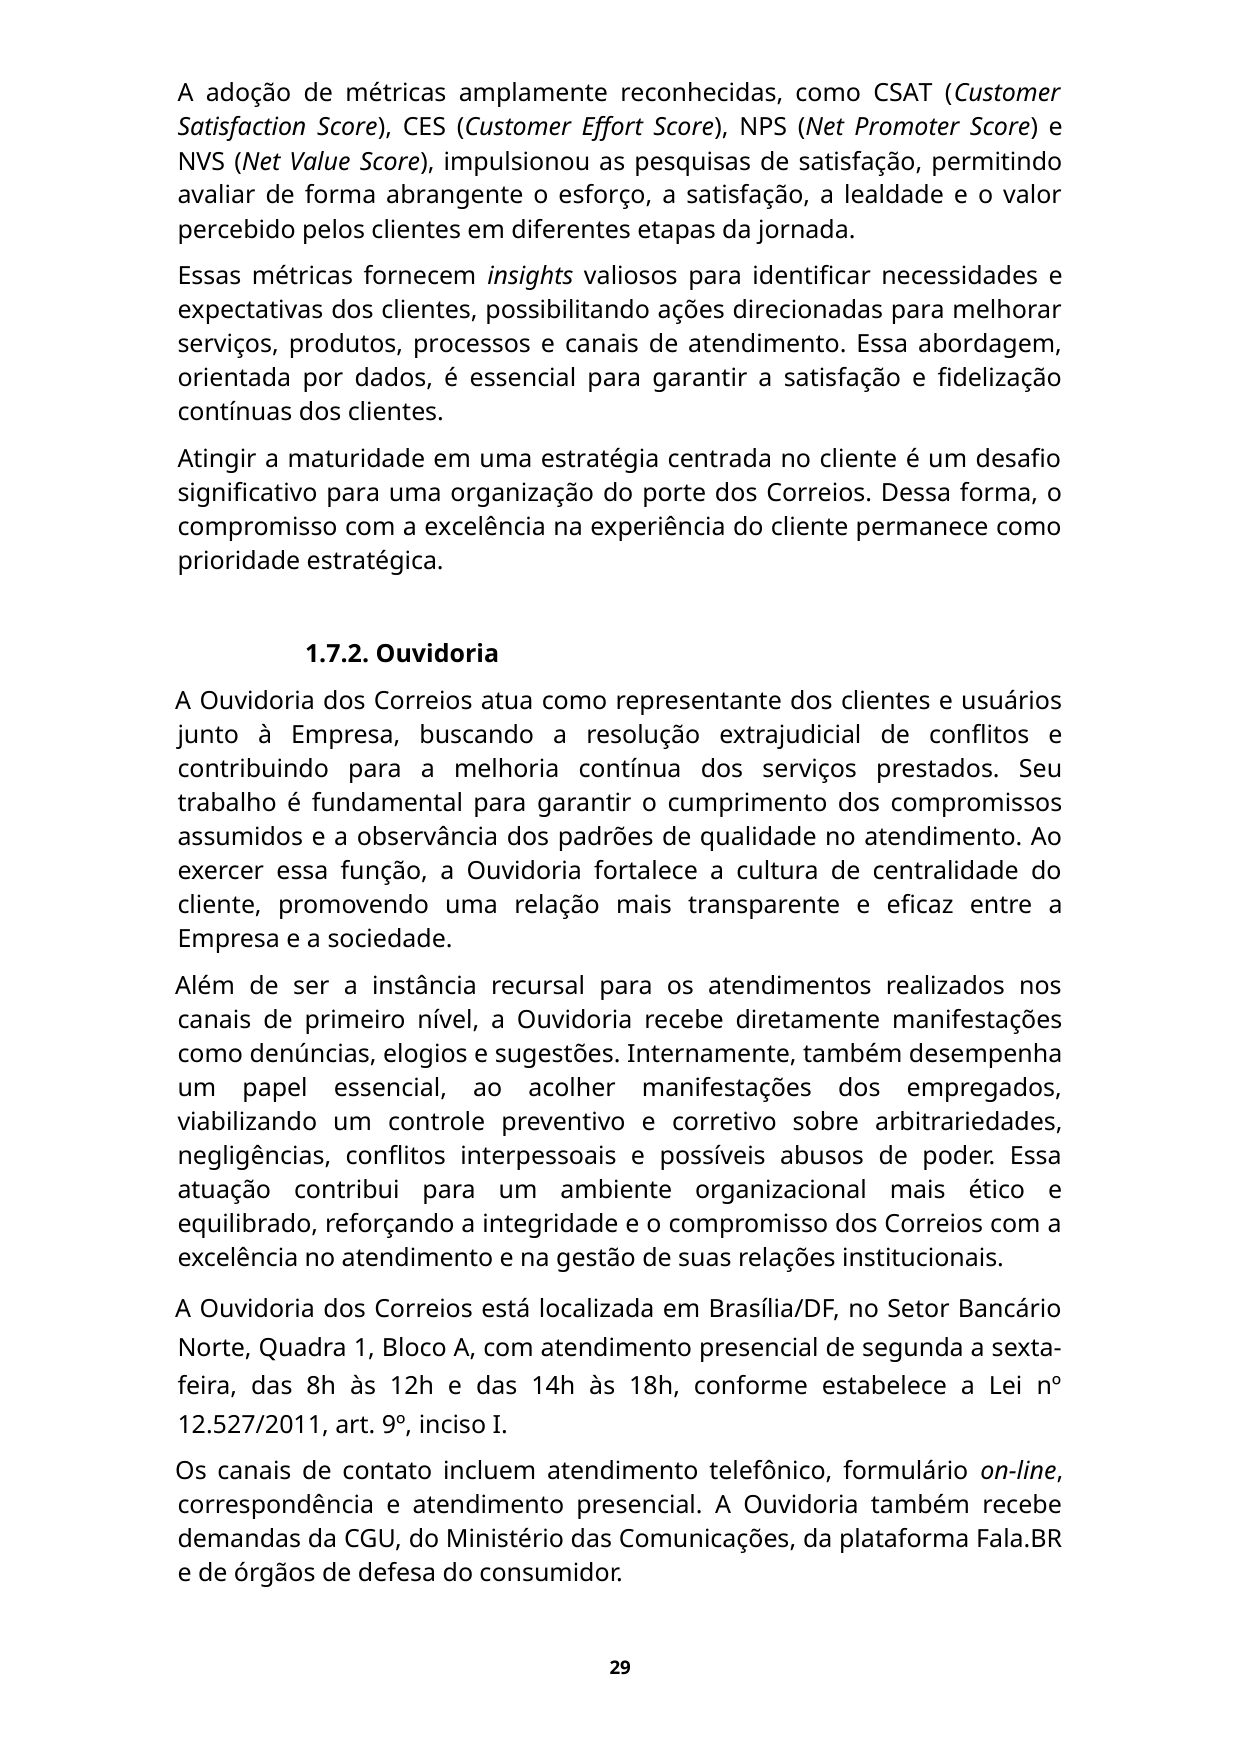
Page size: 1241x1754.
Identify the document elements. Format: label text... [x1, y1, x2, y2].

subtitle 1.7.2. Ouvidoria [305, 636, 1063, 670]
text A adoção de métricas amplamente reconhecidas, como CSAT (Customer Satisfaction Score), CES (Customer Effort Score), NPS (Net Promoter Score) e NVS (Net Value Score), impulsionou as pesquisas de satisfação, permitindo avaliar de forma abrangente o esforço, a satisfação, a lealdade e o valor percebido pelos clientes em diferentes etapas da jornada. [177, 75, 1063, 245]
list A Ouvidoria dos Correios está localizada em Brasília/DF, no Setor Bancário Norte, Quadra 1, Bloco A, com atendimento presencial de segunda a sexta-feira, das 8h às 12h e das 14h às 18h, conforme estabelece a Lei nº 12.527/2011, art. 9º, inciso I. [175, 1287, 1063, 1440]
text Essas métricas fornecem insights valiosos para identificar necessidades e expectativas dos clientes, possibilitando ações direcionadas para melhorar serviços, produtos, processos e canais de atendimento. Essa abordagem, orientada por dados, é essencial para garantir a satisfação e fidelização contínuas dos clientes. [177, 258, 1063, 428]
list A Ouvidoria dos Correios atua como representante dos clientes e usuários junto à Empresa, buscando a resolução extrajudicial de conflitos e contribuindo para a melhoria contínua dos serviços prestados. Seu trabalho é fundamental para garantir o cumprimento dos compromissos assumidos e a observância dos padrões de qualidade no atendimento. Ao exercer essa função, a Ouvidoria fortalece a cultura de centralidade do cliente, promovendo uma relação mais transparente e eficaz entre a Empresa e a sociedade. [175, 682, 1063, 955]
text Atingir a maturidade em uma estratégia centrada no cliente é um desafio significativo para uma organização do porte dos Correios. Dessa forma, o compromisso com a excelência na experiência do cliente permanece como prioridade estratégica. [177, 441, 1063, 577]
list Os canais de contato incluem atendimento telefônico, formulário on-line, correspondência e atendimento presencial. A Ouvidoria também recebe demandas da CGU, do Ministério das Comunicações, da plataforma Fala.BR e de órgãos de defesa do consumidor. [175, 1453, 1063, 1589]
list Além de ser a instância recursal para os atendimentos realizados nos canais de primeiro nível, a Ouvidoria recebe diretamente manifestações como denúncias, elogios e sugestões. Internamente, também desempenha um papel essencial, ao acolher manifestações dos empregados, viabilizando um controle preventivo e corretivo sobre arbitrariedades, negligências, conflitos interpessoais e possíveis abusos de poder. Essa atuação contribui para um ambiente organizacional mais ético e equilibrado, reforçando a integridade e o compromisso dos Correios com a excelência no atendimento e na gestão de suas relações institucionais. [175, 967, 1063, 1274]
